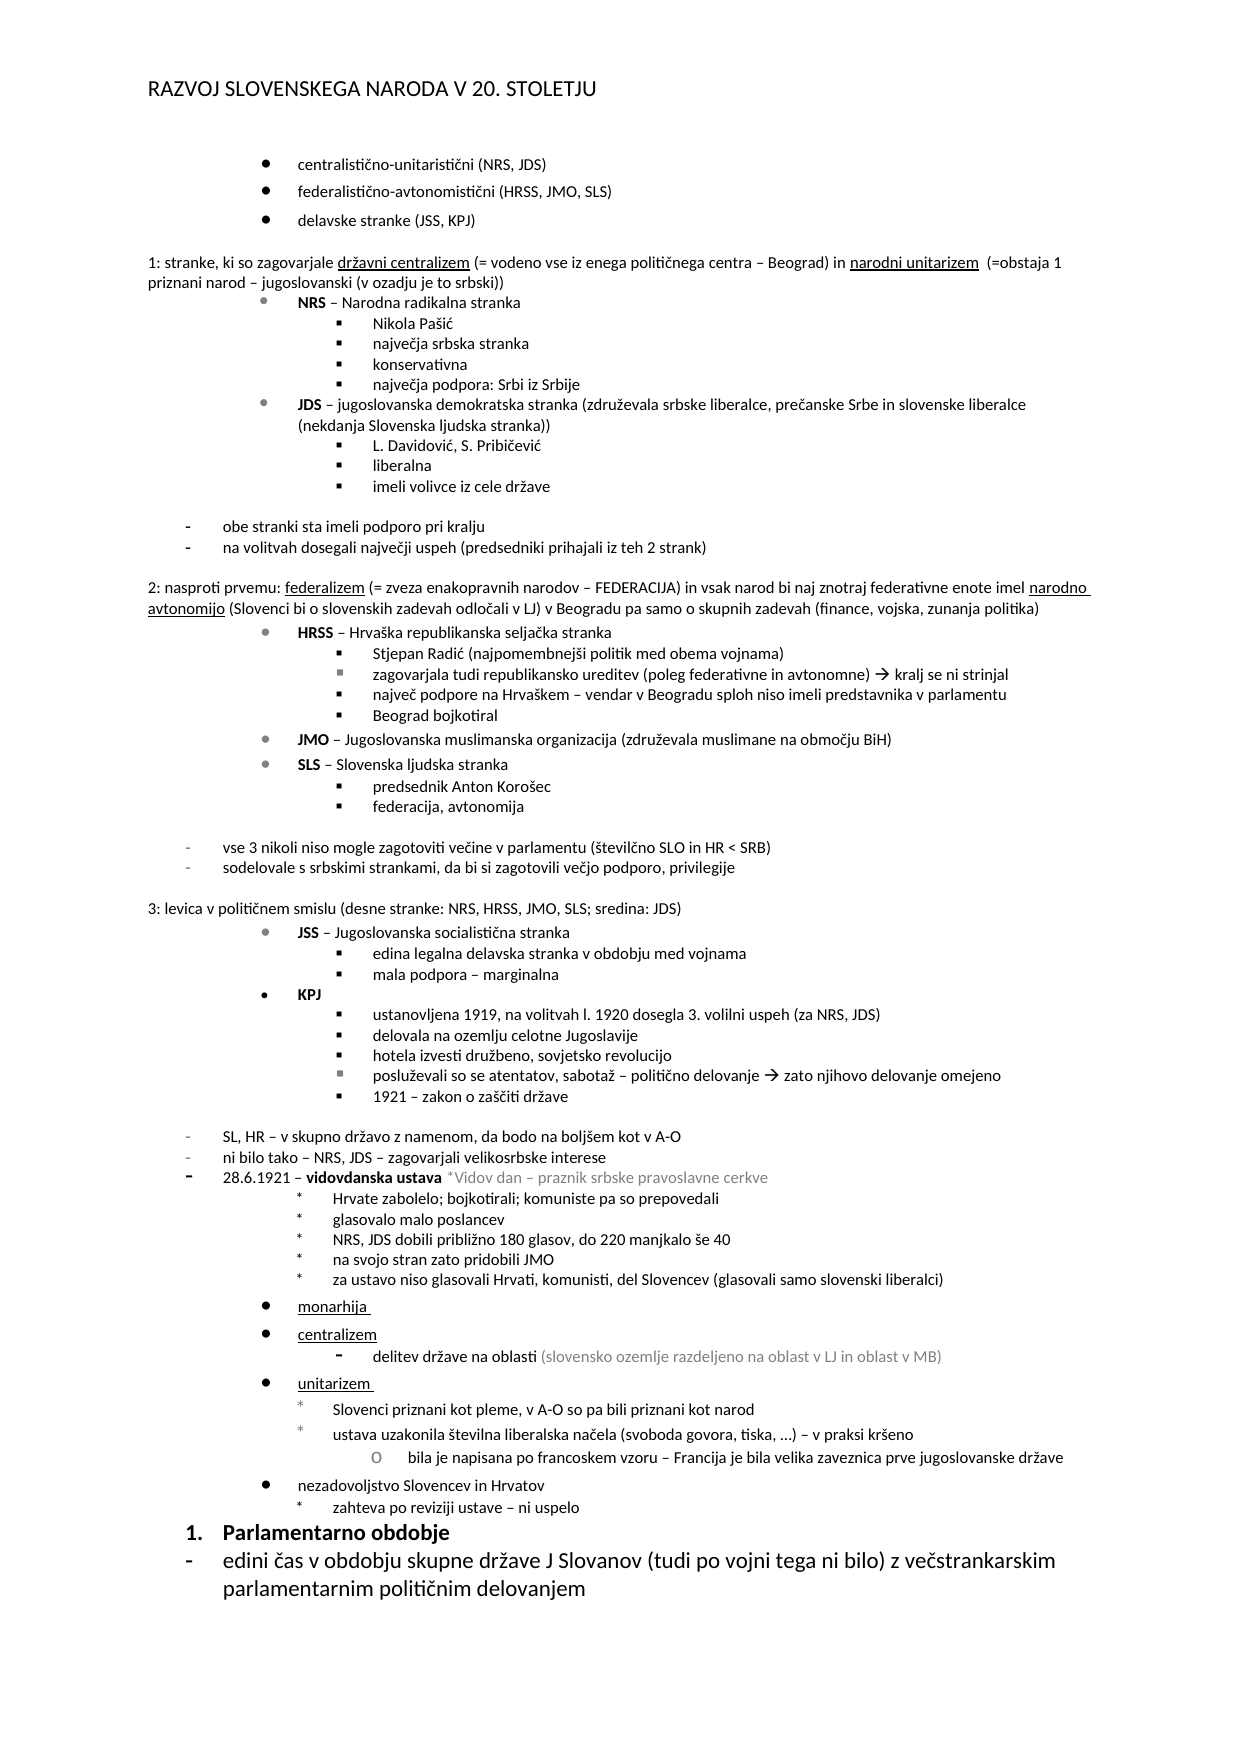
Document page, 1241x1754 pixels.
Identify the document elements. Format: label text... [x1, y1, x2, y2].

list SLS – Slovenska ljudska stranka [260, 751, 1093, 776]
list centralizem [260, 1318, 1093, 1346]
list največ podpore na Hrvaškem – vendar v Beogradu sploh niso imeli predstavnika v parlamentu [335, 684, 1093, 705]
list 28.6.1921 – vidovdanska ustava *Vidov dan – praznik srbske pravoslavne cerkve [185, 1167, 1093, 1188]
list hotela izvesti družbeno, sovjetsko revolucijo [335, 1045, 1093, 1066]
list vse 3 nikoli niso mogle zagotoviti večine v parlamentu (številčno SLO in HR < SRB) [185, 837, 1093, 857]
list NRS, JDS dobili približno 180 glasov, do 220 manjkalo še 40 [295, 1229, 1093, 1249]
list ni bilo tako – NRS, JDS – zagovarjali velikosrbske interese [185, 1147, 1093, 1167]
list imeli volivce iz cele države [335, 476, 1093, 496]
list Beograd bojkotiral [335, 705, 1093, 725]
list JDS – jugoslovanska demokratska stranka (združevala srbske liberalce, prečanske Srbe in slovenske liberalce (nekdanja Slovenska ljudska stranka)) [260, 394, 1093, 435]
list SL, HR – v skupno državo z namenom, da bodo na boljšem kot v A-O [185, 1127, 1093, 1147]
list največja podpora: Srbi iz Srbije [335, 374, 1093, 394]
text 3: levica v političnem smislu (desne stranke: NRS, HRSS, JMO, SLS; sredina: JDS) [148, 898, 1093, 918]
list bila je napisana po francoskem vzoru – Francija je bila velika zaveznica prve jugoslovanske države [370, 1446, 1093, 1469]
list federalistično-avtonomistični (HRSS, JMO, SLS) [260, 176, 1093, 204]
list Nikola Pašić [335, 313, 1093, 333]
list Stjepan Radić (najpomembnejši politik med obema vojnama) [335, 644, 1093, 664]
list sodelovale s srbskimi strankami, da bi si zagotovili večjo podporo, privilegije [185, 857, 1093, 878]
list na volitvah dosegali največji uspeh (predsedniki prihajali iz teh 2 strank) [185, 537, 1093, 557]
list zahteva po reviziji ustave – ni uspelo [295, 1498, 1093, 1518]
list ustava uzakonila številna liberalska načela (svoboda govora, tiska, …) – v praksi kršeno [295, 1421, 1093, 1446]
list delovala na ozemlju celotne Jugoslavije [335, 1025, 1093, 1045]
list NRS – Narodna radikalna stranka [260, 293, 1093, 313]
list delavske stranke (JSS, KPJ) [260, 204, 1093, 232]
list KPJ [260, 984, 1093, 1004]
list JMO – Jugoslovanska muslimanska organizacija (združevala muslimane na območju BiH) [260, 725, 1093, 751]
list Hrvate zabolelo; bojkotirali; komuniste pa so prepovedali [295, 1188, 1093, 1209]
list liberalna [335, 456, 1093, 476]
list 1921 – zakon o zaščiti države [335, 1086, 1093, 1106]
list konservativna [335, 354, 1093, 374]
list predsednik Anton Korošec [335, 776, 1093, 796]
list Slovenci priznani kot pleme, v A-O so pa bili priznani kot narod [295, 1395, 1093, 1421]
list največja srbska stranka [335, 333, 1093, 354]
list delitev države na oblasti (slovensko ozemlje razdeljeno na oblast v LJ in oblast v MB) [335, 1346, 1093, 1367]
list unitarizem [260, 1367, 1093, 1395]
list posluževali so se atentatov, sabotaž – politično delovanje  zato njihovo delovanje omejeno [335, 1066, 1093, 1086]
list edina legalna delavska stranka v obdobju med vojnama [335, 944, 1093, 964]
list obe stranki sta imeli podporo pri kralju [185, 517, 1093, 537]
list HRSS – Hrvaška republikanska seljačka stranka [260, 618, 1093, 644]
list na svojo stran zato pridobili JMO [295, 1249, 1093, 1270]
list ustanovljena 1919, na volitvah l. 1920 dosegla 3. volilni uspeh (za NRS, JDS) [335, 1004, 1093, 1025]
list Parlamentarno obdobje [185, 1518, 1093, 1546]
list L. Davidović, S. Pribičević [335, 435, 1093, 456]
list za ustavo niso glasovali Hrvati, komunisti, del Slovencev (glasovali samo slovenski liberalci) [295, 1270, 1093, 1290]
list federacija, avtonomija [335, 796, 1093, 817]
list JSS – Jugoslovanska socialistična stranka [260, 918, 1093, 944]
text 1: stranke, ki so zagovarjale državni centralizem (= vodeno vse iz enega političnega centra – Beograd) in narodni unitarizem (=obstaja 1 priznani narod – jugoslovanski (v ozadju je to srbski)) [148, 252, 1093, 293]
list glasovalo malo poslancev [295, 1209, 1093, 1229]
list zagovarjala tudi republikansko ureditev (poleg federativne in avtonomne)  kralj se ni strinjal [335, 664, 1093, 684]
list centralistično-unitaristični (NRS, JDS) [260, 148, 1093, 176]
text 2: nasproti prvemu: federalizem (= zveza enakopravnih narodov – FEDERACIJA) in vsak narod bi naj znotraj federativne enote imel narodno avtonomijo (Slovenci bi o slovenskih zadevah odločali v LJ) v Beogradu pa samo o skupnih zadevah (finance, vojska, zunanja politika) [148, 578, 1093, 618]
list nezadovoljstvo Slovencev in Hrvatov [260, 1469, 1093, 1498]
list edini čas v obdobju skupne države J Slovanov (tudi po vojni tega ni bilo) z večstrankarskim parlamentarnim političnim delovanjem [185, 1546, 1093, 1602]
list monarhija [260, 1290, 1093, 1318]
list mala podpora – marginalna [335, 964, 1093, 984]
